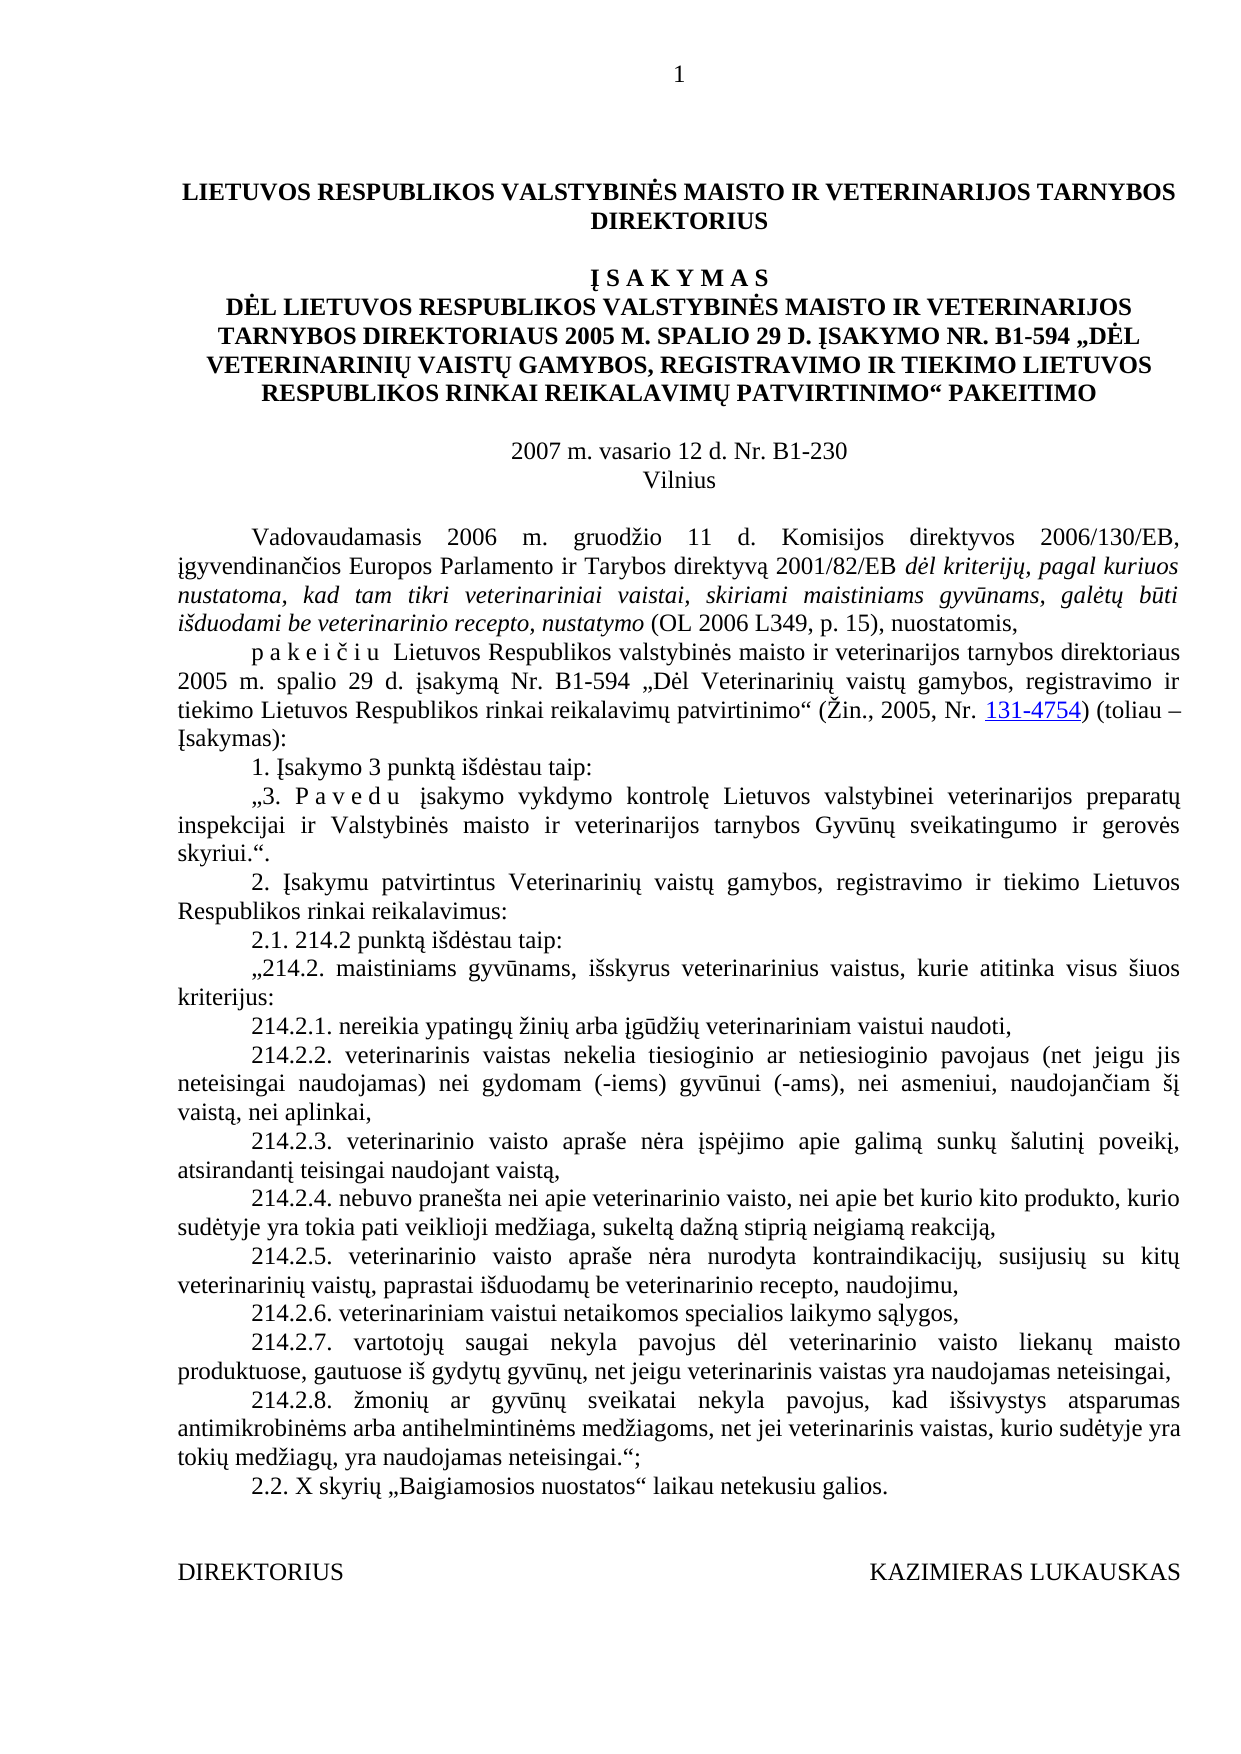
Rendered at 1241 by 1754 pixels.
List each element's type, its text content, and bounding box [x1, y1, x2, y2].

text Vilnius [177, 465, 1181, 493]
text 214.2.2. veterinarinis vaistas nekelia tiesioginio ar netiesioginio pavojaus (net jeigu jis neteisingai naudojamas) nei gydomam (-iems) gyvūnui (-ams), nei asmeniui, naudojančiam šį vaistą, nei aplinkai, [177, 1040, 1181, 1126]
text LIETUVOS RESPUBLIKOS VALSTYBINĖS MAISTO IR VETERINARIJOS TARNYBOS DIREKTORIUS [177, 177, 1181, 235]
text 214.2.6. veterinariniam vaistui netaikomos specialios laikymo sąlygos, [177, 1298, 1181, 1327]
text 214.2.3. veterinarinio vaisto apraše nėra įspėjimo apie galimą sunkų šalutinį poveikį, atsirandantį teisingai naudojant vaistą, [177, 1126, 1181, 1183]
text pakeičiu Lietuvos Respublikos valstybinės maisto ir veterinarijos tarnybos direktoriaus 2005 m. spalio 29 d. įsakymą Nr. B1-594 „Dėl Veterinarinių vaistų gamybos, registravimo ir tiekimo Lietuvos Respublikos rinkai reikalavimų patvirtinimo“ (Žin., 2005, Nr. 131-4754) (toliau – Įsakymas): [177, 637, 1181, 752]
text „3. Pavedu įsakymo vykdymo kontrolę Lietuvos valstybinei veterinarijos preparatų inspekcijai ir Valstybinės maisto ir veterinarijos tarnybos Gyvūnų sveikatingumo ir gerovės skyriui.“. [177, 781, 1181, 867]
text 2007 m. vasario 12 d. Nr. B1-230 [177, 436, 1181, 465]
text 1. Įsakymo 3 punktą išdėstau taip: [177, 752, 1181, 781]
text 2. Įsakymu patvirtintus Veterinarinių vaistų gamybos, registravimo ir tiekimo Lietuvos Respublikos rinkai reikalavimus: [177, 867, 1181, 925]
text „214.2. maistiniams gyvūnams, išskyrus veterinarinius vaistus, kurie atitinka visus šiuos kriterijus: [177, 953, 1181, 1011]
text 2.1. 214.2 punktą išdėstau taip: [177, 925, 1181, 953]
text Vadovaudamasis 2006 m. gruodžio 11 d. Komisijos direktyvos 2006/130/EB, įgyvendinančios Europos Parlamento ir Tarybos direktyvą 2001/82/EB dėl kriterijų, pagal kuriuos nustatoma, kad tam tikri veterinariniai vaistai, skiriami maistiniams gyvūnams, galėtų būti išduodami be veterinarinio recepto, nustatymo (OL 2006 L349, p. 15), nuostatomis, [177, 522, 1181, 637]
text 214.2.4. nebuvo pranešta nei apie veterinarinio vaisto, nei apie bet kurio kito produkto, kurio sudėtyje yra tokia pati veiklioji medžiaga, sukeltą dažną stiprią neigiamą reakciją, [177, 1183, 1181, 1241]
text 214.2.5. veterinarinio vaisto apraše nėra nurodyta kontraindikacijų, susijusių su kitų veterinarinių vaistų, paprastai išduodamų be veterinarinio recepto, naudojimu, [177, 1241, 1181, 1298]
text 214.2.1. nereikia ypatingų žinių arba įgūdžių veterinariniam vaistui naudoti, [177, 1011, 1181, 1040]
text Į S A K Y M A S [177, 263, 1181, 292]
text 2.2. X skyrių „Baigiamosios nuostatos“ laikau netekusiu galios. [177, 1471, 1181, 1500]
text 214.2.7. vartotojų saugai nekyla pavojus dėl veterinarinio vaisto liekanų maisto produktuose, gautuose iš gydytų gyvūnų, net jeigu veterinarinis vaistas yra naudojamas neteisingai, [177, 1327, 1181, 1385]
text DIREKTORIUS KAZIMIERAS LUKAUSKAS [177, 1557, 1181, 1586]
text DĖL LIETUVOS RESPUBLIKOS VALSTYBINĖS MAISTO IR VETERINARIJOS TARNYBOS DIREKTORIAUS 2005 M. SPALIO 29 D. ĮSAKYMO NR. B1-594 „DĖL VETERINARINIŲ VAISTŲ GAMYBOS, REGISTRAVIMO IR TIEKIMO LIETUVOS RESPUBLIKOS RINKAI REIKALAVIMŲ PATVIRTINIMO“ PAKEITIMO [177, 292, 1181, 407]
text 214.2.8. žmonių ar gyvūnų sveikatai nekyla pavojus, kad išsivystys atsparumas antimikrobinėms arba antihelmintinėms medžiagoms, net jei veterinarinis vaistas, kurio sudėtyje yra tokių medžiagų, yra naudojamas neteisingai.“; [177, 1385, 1181, 1471]
